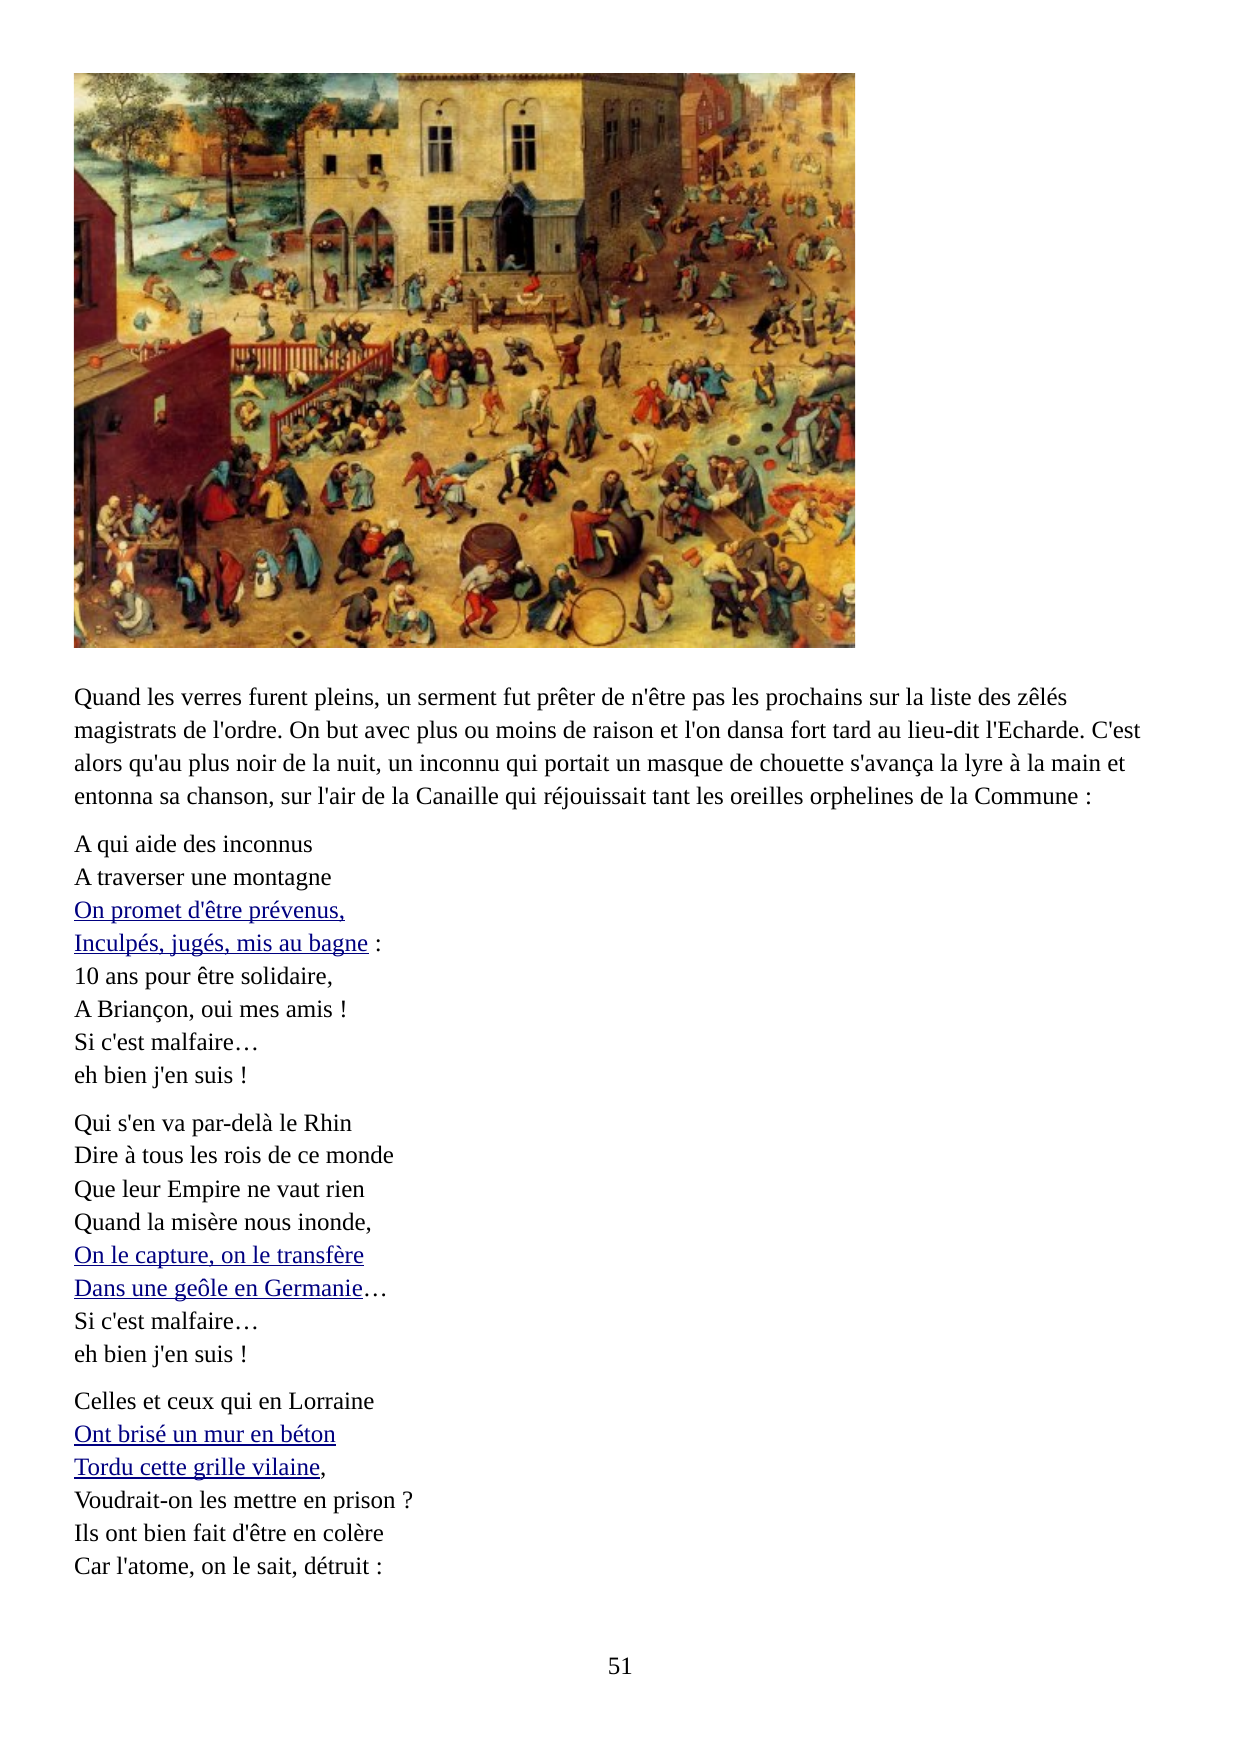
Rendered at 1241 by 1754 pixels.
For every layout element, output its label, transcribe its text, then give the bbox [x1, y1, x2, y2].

picture [73, 73, 855, 648]
text A qui aide des inconnus A traverser une montagne On promet d'être prévenus, Inculpés, jugés, mis au bagne : 10 ans pour être solidaire, A Briançon, oui mes amis ! Si c'est malfaire… eh bien j'en suis ! [74, 829, 1166, 1089]
text Qui s'en va par-delà le Rhin Dire à tous les rois de ce monde Que leur Empire ne vaut rien Quand la misère nous inonde, On le capture, on le transfère Dans une geôle en Germanie… Si c'est malfaire… eh bien j'en suis ! [74, 1108, 1166, 1367]
text Celles et ceux qui en Lorraine Ont brisé un mur en béton Tordu cette grille vilaine, Voudrait-on les mettre en prison ? Ils ont bien fait d'être en colère Car l'atome, on le sait, détruit : [74, 1386, 1166, 1580]
text Quand les verres furent pleins, un serment fut prêter de n'être pas les prochains sur la liste des zêlés magistrats de l'ordre. On but avec plus ou moins de raison et l'on dansa fort tard au lieu-dit l'Echarde. C'est alors qu'au plus noir de la nuit, un inconnu qui portait un masque de chouette s'avança la lyre à la main et entonna sa chanson, sur l'air de la Canaille qui réjouissait tant les oreilles orphelines de la Commune : [74, 682, 1166, 810]
